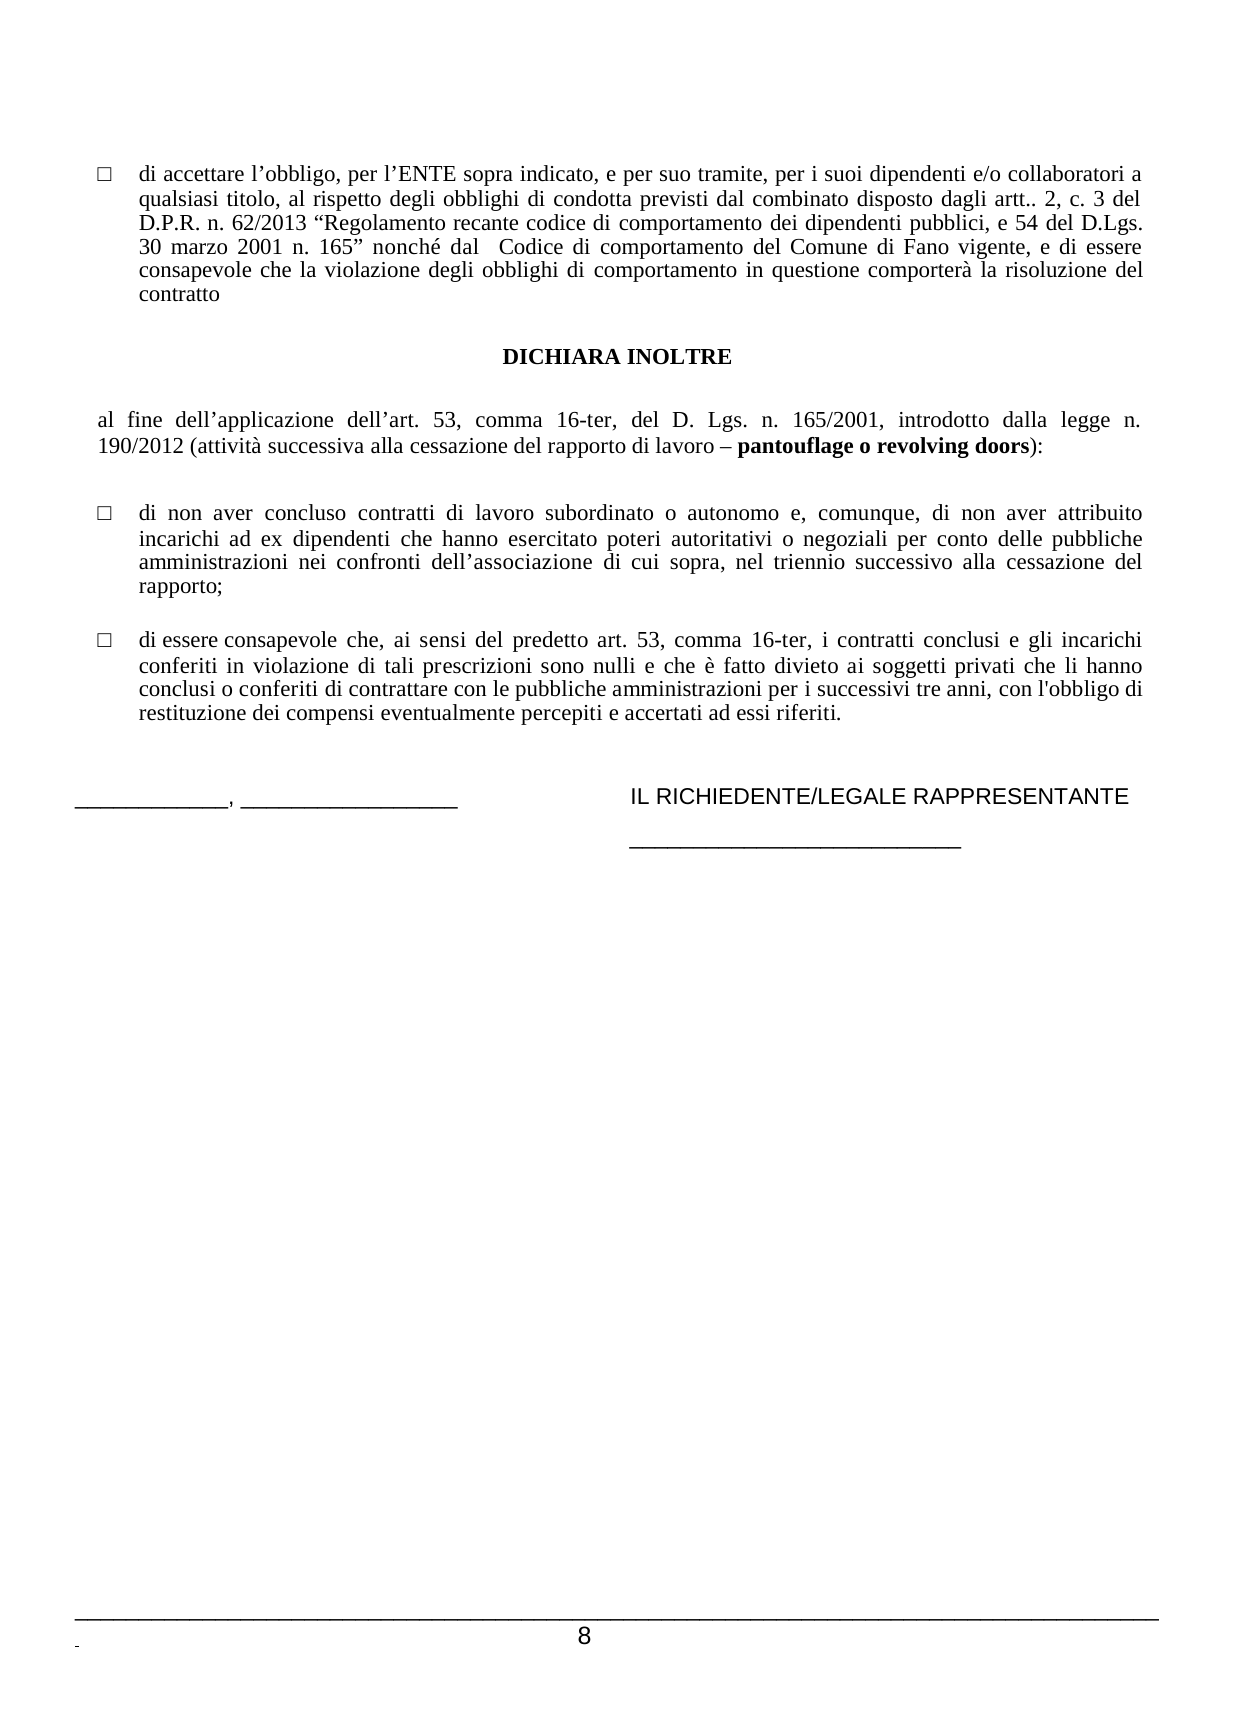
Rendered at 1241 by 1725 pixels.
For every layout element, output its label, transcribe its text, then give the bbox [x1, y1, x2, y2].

list di non aver concluso contratti di lavoro subordinato o autonomo e, comunque, di non aver attribuito incarichi ad ex dipendenti che hanno esercitato poteri autoritativi o negoziali per conto delle pubbliche amministrazioni nei confronti dell’associazione di cui sopra, nel triennio successivo alla cessazione del rapporto; [97, 499, 1143, 598]
text __________________________ [75, 823, 1165, 849]
subtitle DICHIARA INOLTRE [353, 343, 887, 369]
text al fine dell’applicazione dell’art. 53, comma 16-ter, del D. Lgs. n. 165/2001, introdotto dalla legge n. 190/2012 (attività successiva alla cessazione del rapporto di lavoro – pantouflage o revolving doors): [97, 406, 1141, 458]
list di accettare l’obbligo, per l’ENTE sopra indicato, e per suo tramite, per i suoi dipendenti e/o collaboratori a qualsiasi titolo, al rispetto degli obblighi di condotta previsti dal combinato disposto dagli artt.. 2, c. 3 del D.P.R. n. 62/2013 “Regolamento recante codice di comportamento dei dipendenti pubblici, e 54 del D.Lgs. 30 marzo 2001 n. 165” nonché dal Codice di comportamento del Comune di Fano vigente, e di essere consapevole che la violazione degli obblighi di comportamento in questione comporterà la risoluzione del contratto [97, 160, 1143, 307]
list di essere consapevole che, ai sensi del predetto art. 53, comma 16-ter, i contratti conclusi e gli incarichi conferiti in violazione di tali prescrizioni sono nulli e che è fatto divieto ai soggetti privati che li hanno conclusi o conferiti di contrattare con le pubbliche amministrazioni per i successivi tre anni, con l'obbligo di restituzione dei compensi eventualmente percepiti e accertati ad essi riferiti. [97, 626, 1143, 726]
text ____________, _________________ IL RICHIEDENTE/LEGALE RAPPRESENTANTE [75, 783, 1165, 809]
